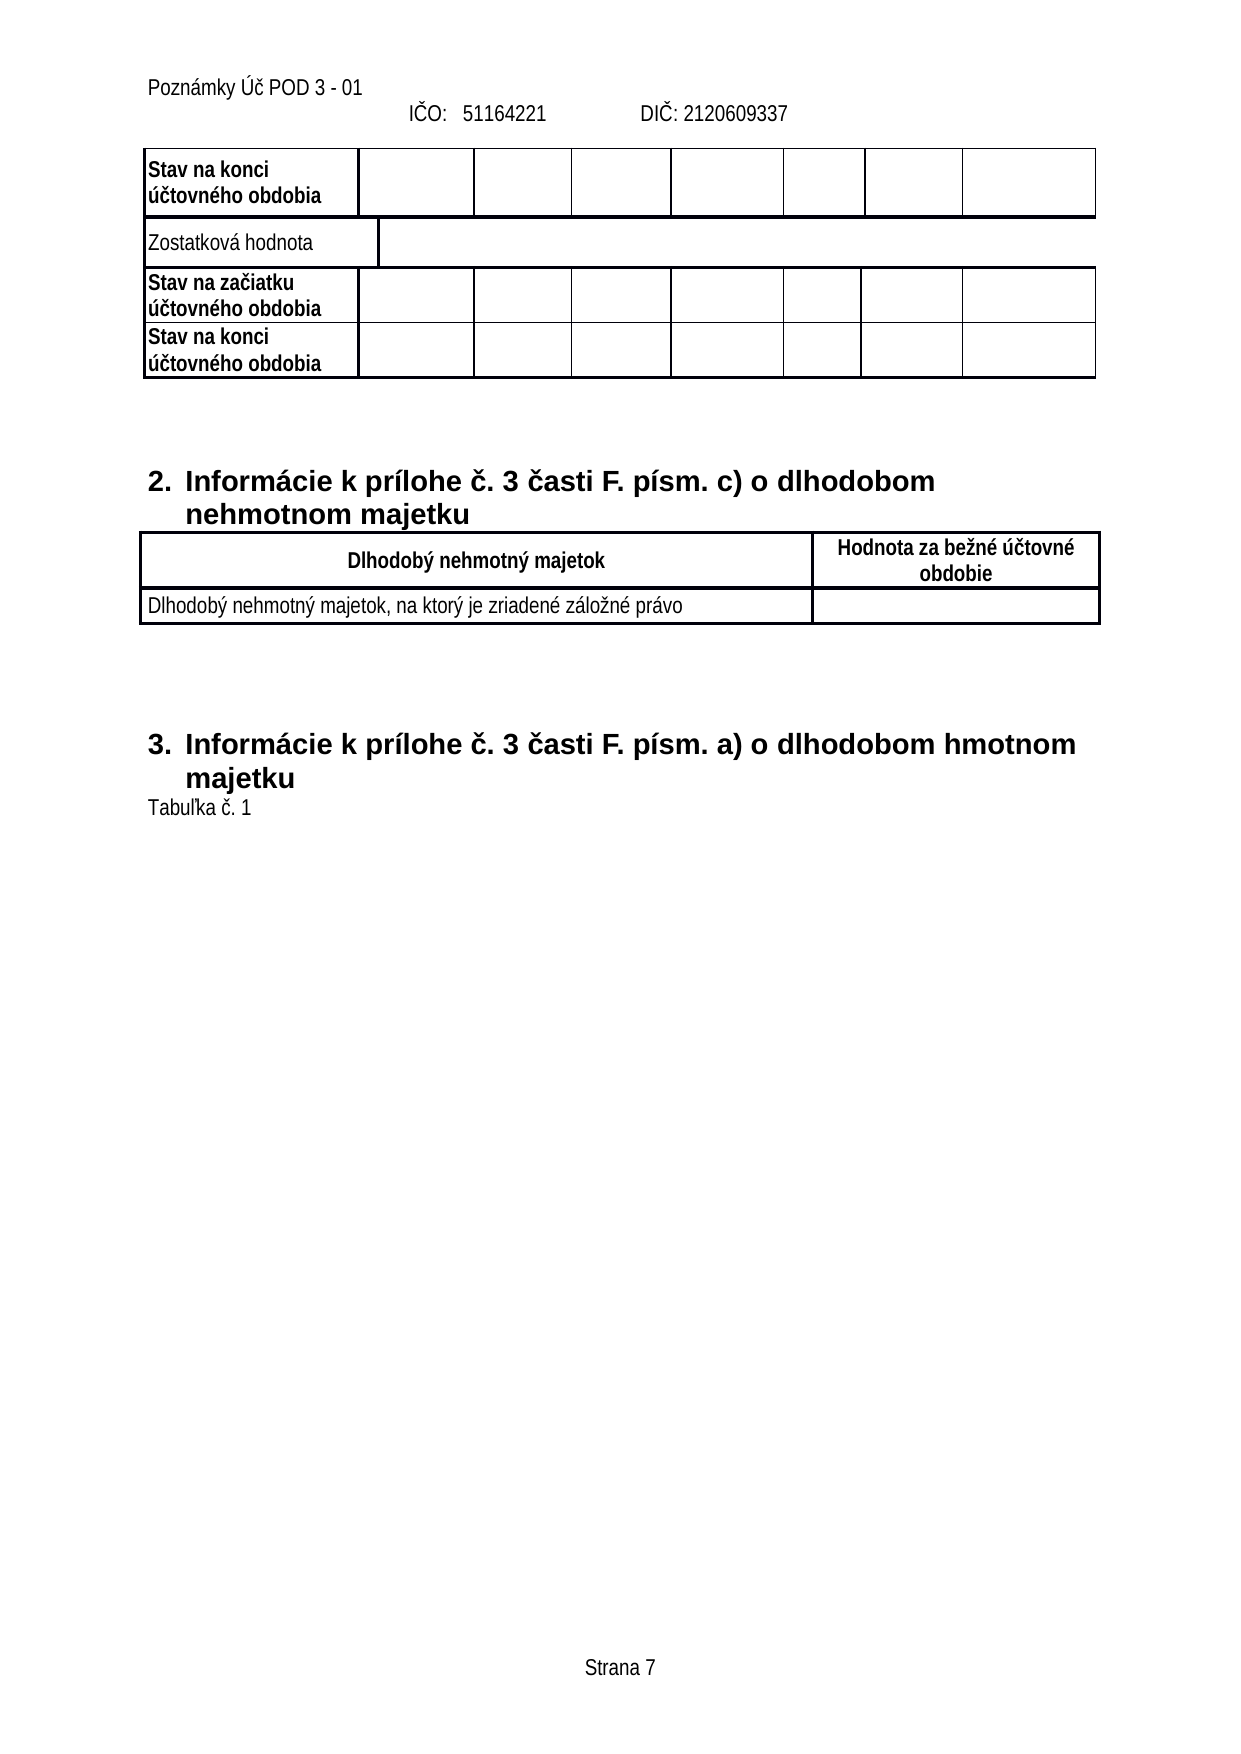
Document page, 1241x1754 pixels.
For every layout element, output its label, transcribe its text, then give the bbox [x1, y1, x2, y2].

table_cell [862, 323, 962, 376]
table_cell [572, 323, 670, 376]
table_cell Stav na konci účtovného obdobia [146, 323, 357, 376]
table_cell [672, 149, 783, 215]
table_cell [814, 590, 1098, 622]
table_cell [672, 323, 783, 376]
table_cell Dlhodobý nehmotný majetok, na ktorý je zriadené záložné právo [142, 590, 811, 622]
table_cell [866, 149, 962, 215]
table_cell [572, 149, 670, 215]
table_cell [963, 149, 1095, 215]
table_cell [784, 323, 860, 376]
table_cell [360, 149, 473, 215]
table_cell Stav na konci účtovného obdobia [146, 149, 357, 215]
table_cell [360, 323, 473, 376]
table_cell [572, 269, 670, 322]
table_cell [784, 149, 864, 215]
table_cell [963, 323, 1095, 376]
table_cell [475, 269, 571, 322]
table_cell [672, 269, 783, 322]
title Informácie k prílohe č. 3 časti F. písm. a) o dlhodobom hmotnom majetku [148, 727, 1092, 794]
table_cell Zostatková hodnota [146, 219, 377, 266]
table_cell [784, 269, 860, 322]
table_cell [475, 323, 571, 376]
table_cell [475, 149, 571, 215]
table_header Dlhodobý nehmotný majetok [142, 534, 811, 586]
table_cell [360, 269, 473, 322]
table_header Hodnota za bežné účtovné obdobie [814, 534, 1098, 586]
title Informácie k prílohe č. 3 časti F. písm. c) o dlhodobom nehmotnom majetku [148, 463, 1092, 531]
table_cell [963, 269, 1095, 322]
text Tabuľka č. 1 [148, 794, 1092, 821]
table_cell Stav na začiatku účtovného obdobia [146, 269, 357, 322]
table_cell [862, 269, 962, 322]
